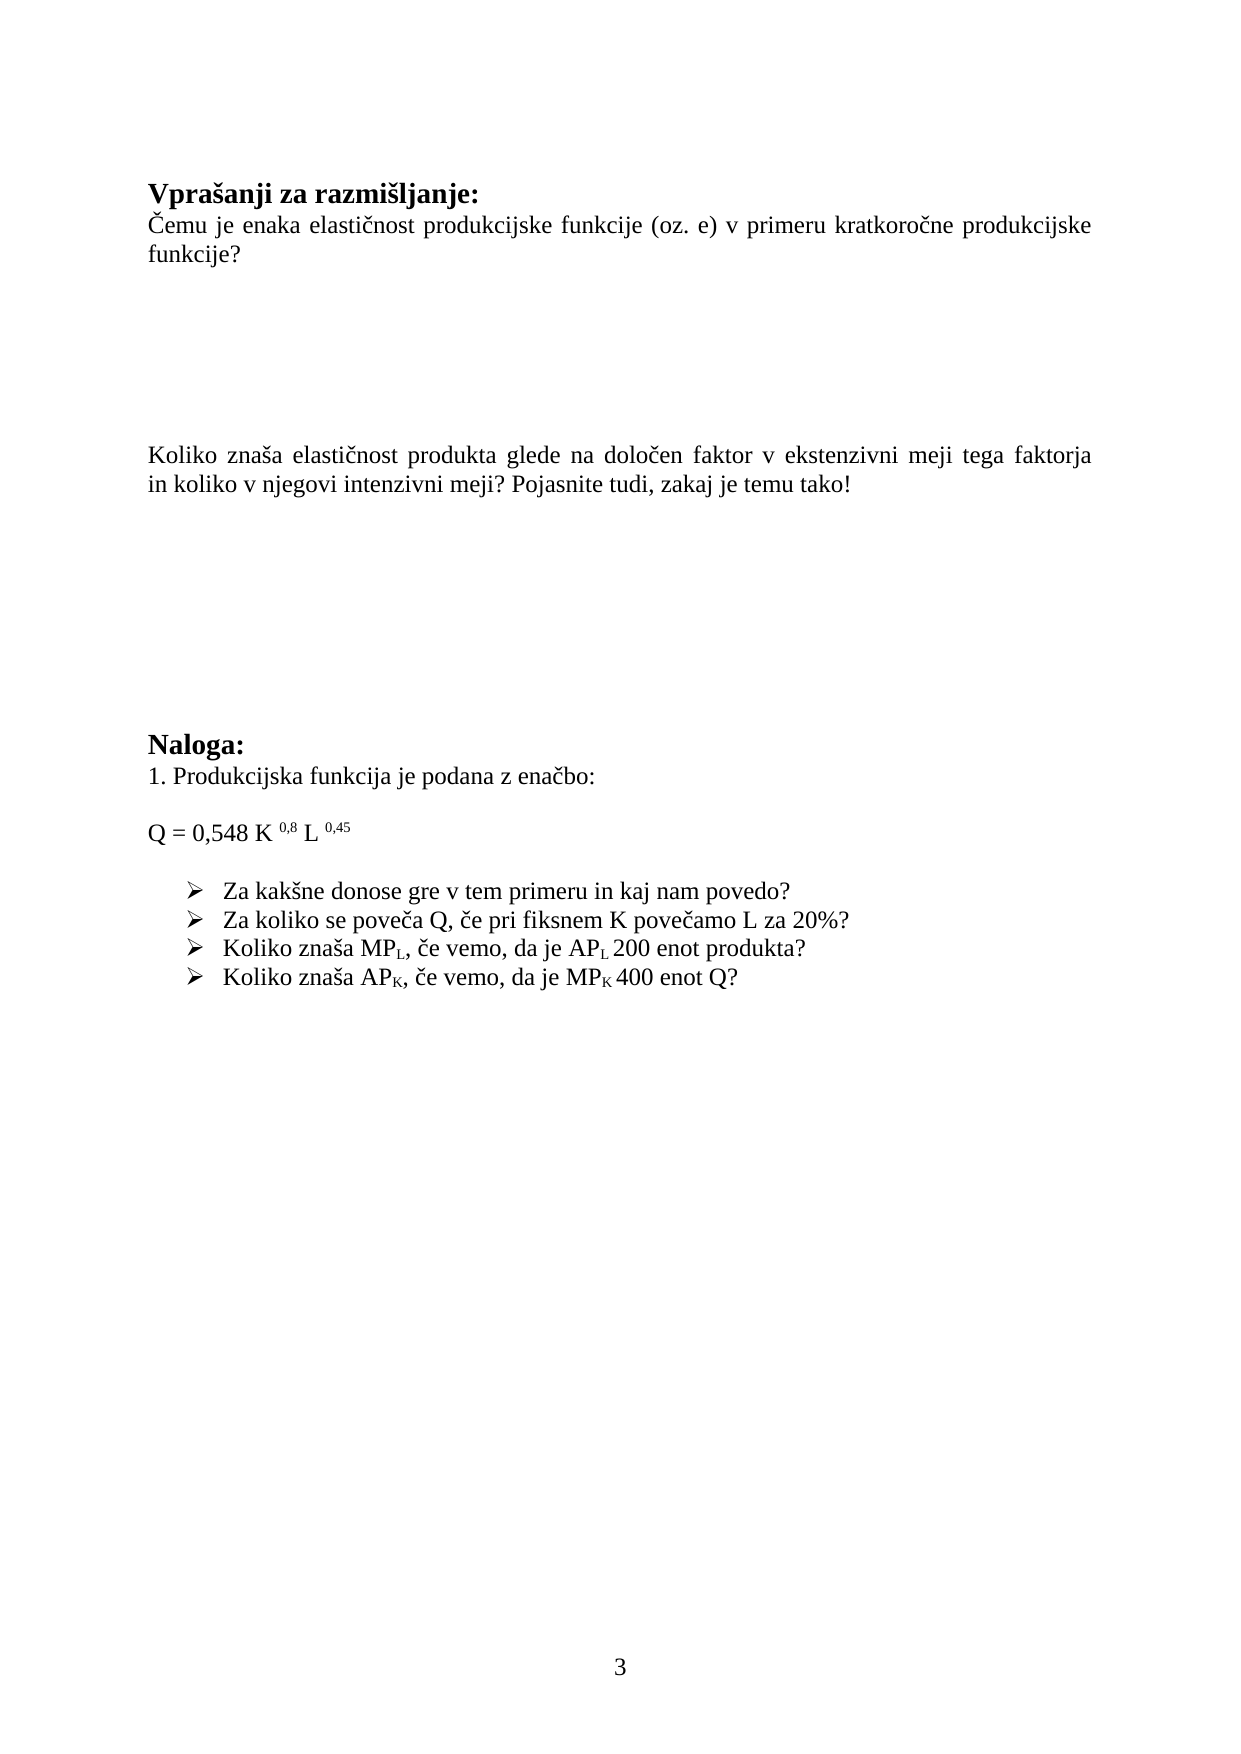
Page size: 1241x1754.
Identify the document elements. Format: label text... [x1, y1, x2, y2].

list Za koliko se poveča Q, če pri fiksnem K povečamo L za 20%? [185, 905, 1093, 933]
text Naloga: [148, 727, 1093, 761]
text Vprašanji za razmišljanje: [148, 176, 1093, 210]
text Koliko znaša elastičnost produkta glede na določen faktor v ekstenzivni meji tega faktorja in koliko v njegovi intenzivni meji? Pojasnite tudi, zakaj je temu tako! [148, 440, 1093, 497]
list Koliko znaša APK, če vemo, da je MPK 400 enot Q? [185, 962, 1093, 991]
text Q = 0,548 K 0,8 L 0,45 [148, 818, 1093, 847]
list Za kakšne donose gre v tem primeru in kaj nam povedo? [185, 876, 1093, 905]
text 1. Produkcijska funkcija je podana z enačbo: [148, 761, 1093, 790]
list Koliko znaša MPL, če vemo, da je APL 200 enot produkta? [185, 933, 1093, 962]
text Čemu je enaka elastičnost produkcijske funkcije (oz. e) v primeru kratkoročne produkcijske funkcije? [148, 210, 1093, 267]
